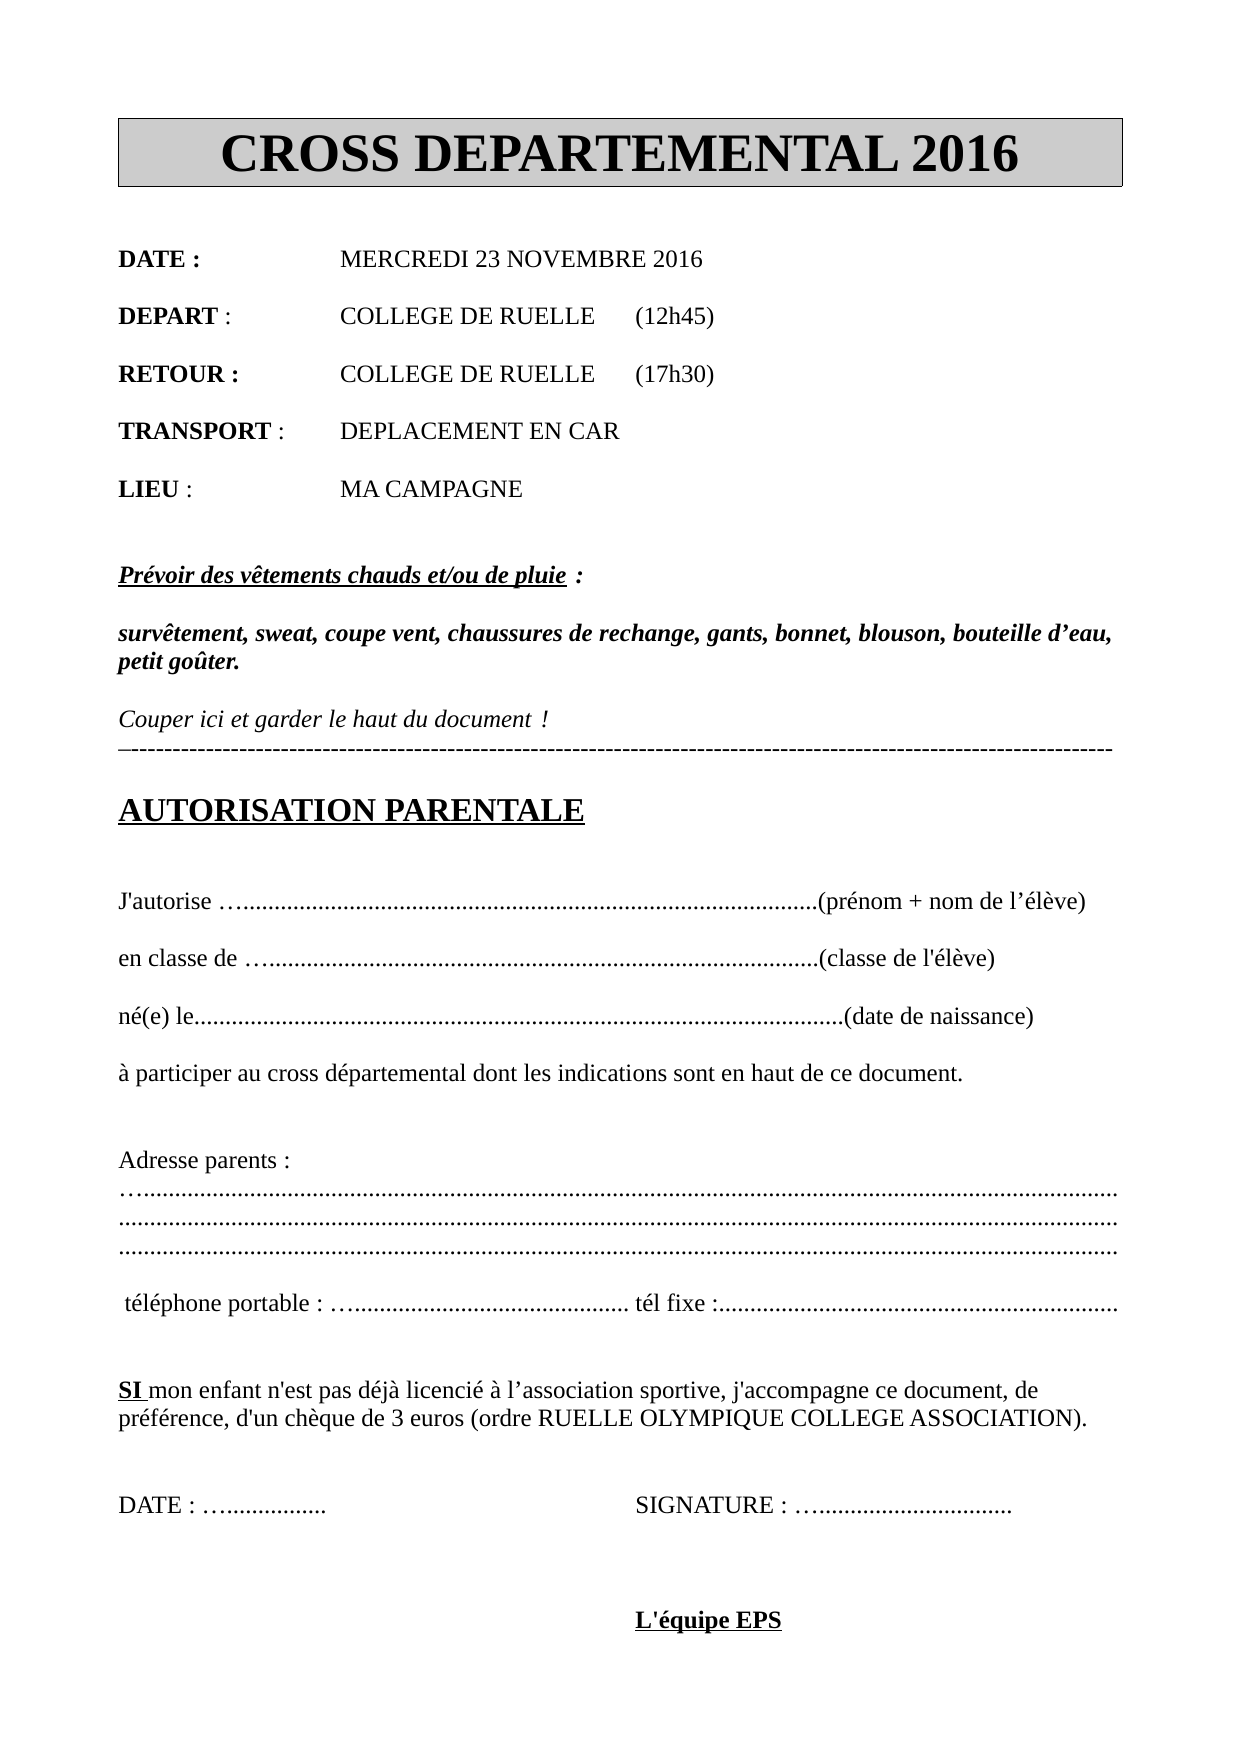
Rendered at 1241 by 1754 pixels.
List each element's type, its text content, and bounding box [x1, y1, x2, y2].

text Couper ici et garder le haut du document ! [118, 704, 1122, 733]
text DATE : …................ SIGNATURE : …............................... [118, 1490, 1122, 1518]
text CROSS DEPARTEMENTAL 2016 [119, 119, 1122, 186]
text LIEU : MA CAMPAGNE [118, 474, 1122, 503]
text né(e) le........................................................................................................(date de naissance) [118, 1001, 1122, 1030]
text SI mon enfant n'est pas déjà licencié à l’association sportive, j'accompagne ce document, de préférence, d'un chèque de 3 euros (ordre RUELLE OLYMPIQUE COLLEGE ASSOCIATION). [118, 1375, 1122, 1432]
text TRANSPORT : DEPLACEMENT EN CAR [118, 416, 1122, 445]
text DEPART : COLLEGE DE RUELLE (12h45) [118, 301, 1122, 330]
text L'équipe EPS [118, 1605, 1122, 1633]
text J'autorise …............................................................................................(prénom + nom de l’élève) [118, 886, 1122, 915]
text à participer au cross départemental dont les indications sont en haut de ce document. [118, 1058, 1122, 1087]
text survêtement, sweat, coupe vent, chaussures de rechange, gants, bonnet, blouson, bouteille d’eau, petit goûter. [118, 618, 1122, 675]
text –---------------------------------------------------------------------------------------------------------------------- [118, 733, 1122, 761]
text DATE : MERCREDI 23 NOVEMBRE 2016 [118, 244, 1122, 273]
text téléphone portable : …............................................ tél fixe :................................................................ [118, 1288, 1122, 1317]
text RETOUR : COLLEGE DE RUELLE (17h30) [118, 359, 1122, 388]
text Adresse parents : …............................................................................................................................................................................................................................................................................................................................................................................................................................................................................................ [118, 1145, 1122, 1260]
text en classe de …........................................................................................(classe de l'élève) [118, 943, 1122, 972]
text Prévoir des vêtements chauds et/ou de pluie : [118, 560, 1122, 589]
text AUTORISATION PARENTALE [118, 790, 1122, 828]
